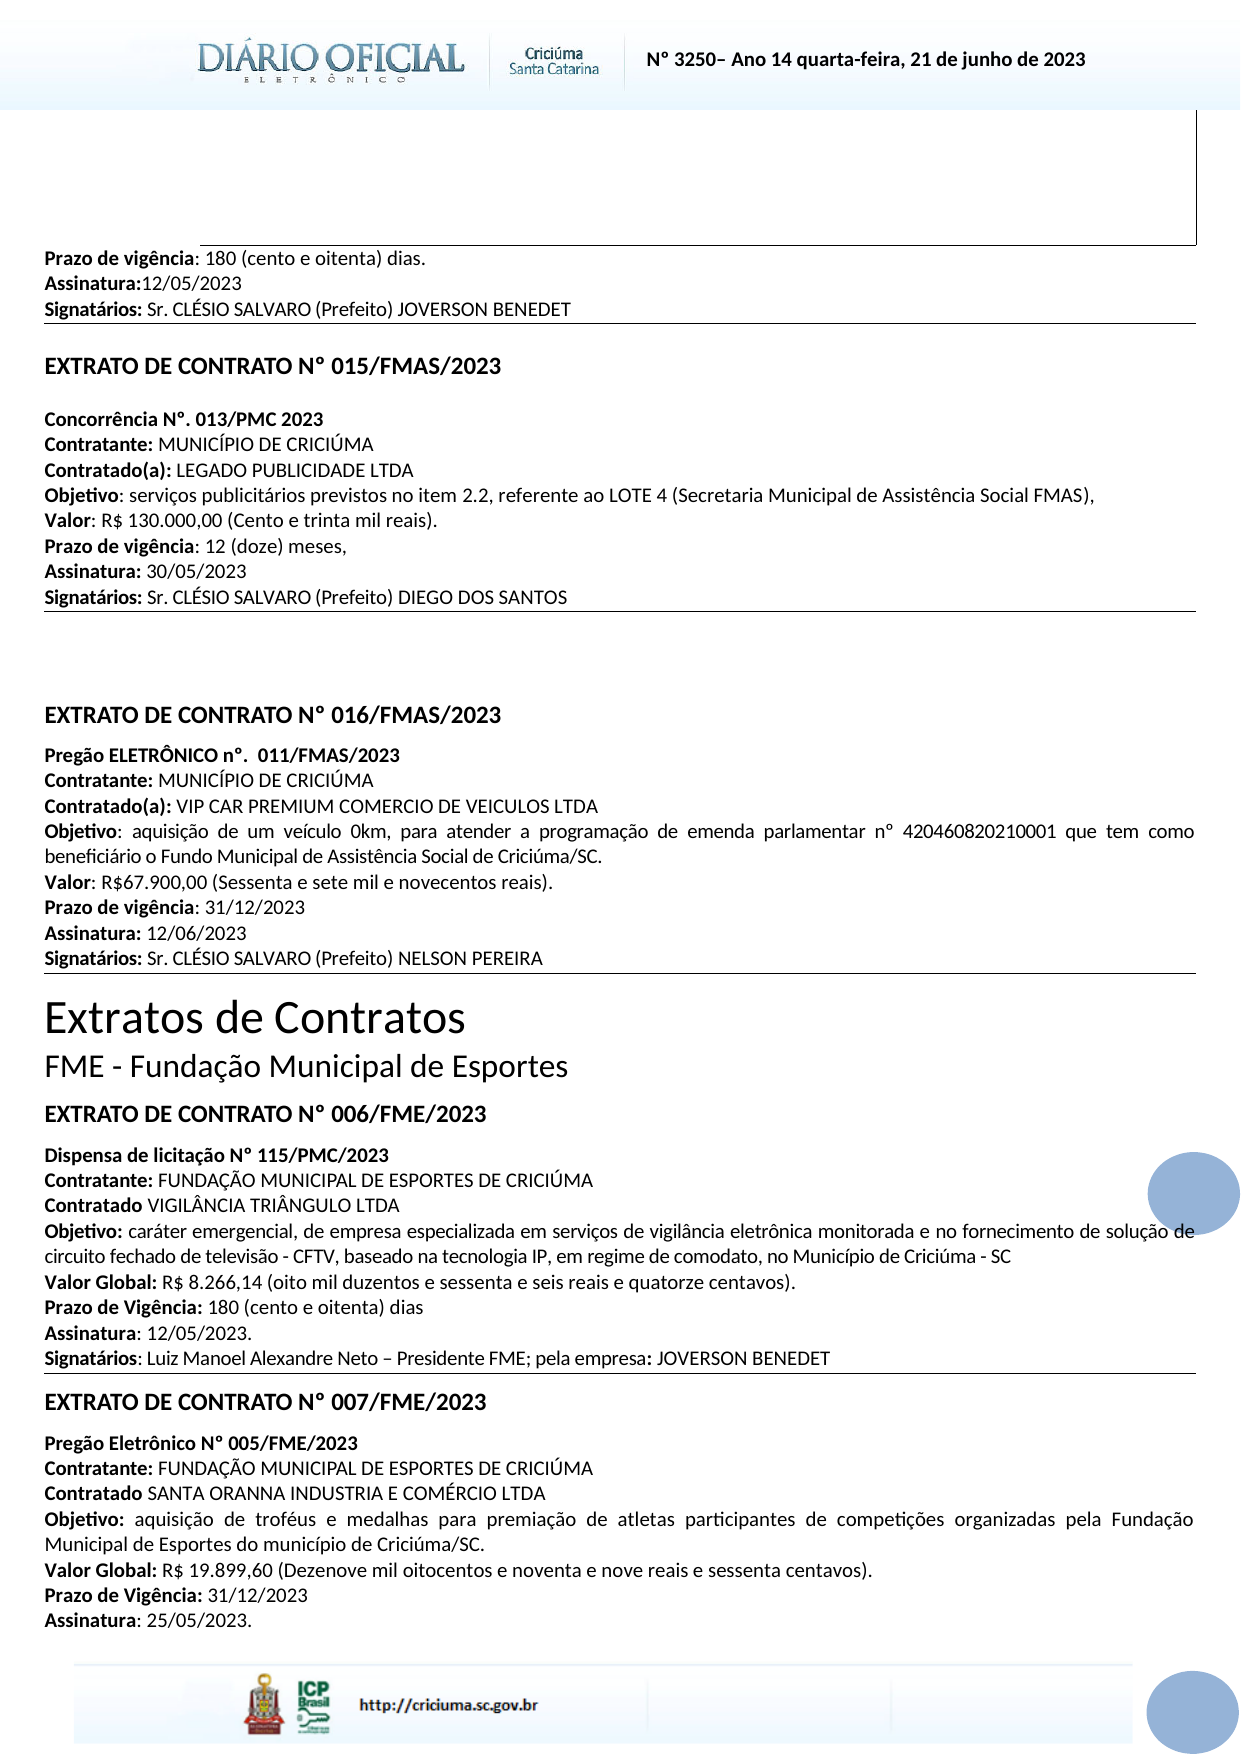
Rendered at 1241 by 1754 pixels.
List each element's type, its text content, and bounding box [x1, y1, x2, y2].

text Prazo de Vigência: 180 (cento e oitenta) dias [44, 1294, 1196, 1320]
list Prazo de vigência: 31/12/2023 [44, 894, 1196, 920]
text Concorrência Nº. 013/PMC 2023 [44, 406, 1196, 431]
text Signatários: Sr. CLÉSIO SALVARO (Prefeito) JOVERSON BENEDET [44, 296, 1196, 323]
text Contratante: FUNDAÇÃO MUNICIPAL DE ESPORTES DE CRICIÚMA [44, 1167, 1157, 1193]
text Prazo de Vigência: 31/12/2023 [44, 1582, 1196, 1608]
text Objetivo: aquisição de troféus e medalhas para premiação de atletas participantes de competições organizadas pela Fundação Municipal de Esportes do município de Criciúma/SC. [44, 1506, 1196, 1557]
text Objetivo: aquisição de um veículo 0km, para atender a programação de emenda parlamentar nº 420460820210001 que tem como beneficiário o Fundo Municipal de Assistência Social de Criciúma/SC. [44, 818, 1196, 869]
text Contratado VIGILÂNCIA TRIÂNGULO LTDA [44, 1193, 1155, 1218]
text Contratado(a): LEGADO PUBLICIDADE LTDA [44, 457, 1196, 482]
text Extratos de Contratos [44, 987, 1196, 1045]
list Prazo de vigência: 12 (doze) meses, [44, 533, 1196, 558]
text Pregão ELETRÔNICO nº. 011/FMAS/2023 [44, 742, 1196, 767]
text FME - Fundação Municipal de Esportes [44, 1045, 1196, 1086]
text Contratado(a): VIP CAR PREMIUM COMERCIO DE VEICULOS LTDA [44, 793, 1196, 818]
text Valor Global: R$ 8.266,14 (oito mil duzentos e sessenta e seis reais e quatorze centavos). [44, 1269, 1196, 1294]
text Signatários: Sr. CLÉSIO SALVARO (Prefeito) DIEGO DOS SANTOS [44, 584, 1196, 611]
text Objetivo: caráter emergencial, de empresa especializada em serviços de vigilância eletrônica monitorada e no fornecimento de solução de circuito fechado de televisão - CFTV, baseado na tecnologia IP, em regime de comodato, no Município de Criciúma - SC [44, 1218, 1196, 1269]
text Assinatura: 12/06/2023 [44, 920, 1196, 945]
text Dispensa de licitação Nº 115/PMC/2023 [44, 1142, 1196, 1167]
text Contratante: FUNDAÇÃO MUNICIPAL DE ESPORTES DE CRICIÚMA [44, 1455, 1196, 1481]
text Assinatura: 25/05/2023. [44, 1608, 1196, 1633]
text Contratado SANTA ORANNA INDUSTRIA E COMÉRCIO LTDA [44, 1481, 1196, 1506]
text EXTRATO DE CONTRATO Nº 006/FME/2023 [44, 1099, 1196, 1129]
text Contratante: MUNICÍPIO DE CRICIÚMA [44, 431, 1196, 457]
text Signatários: Sr. CLÉSIO SALVARO (Prefeito) NELSON PEREIRA [44, 945, 1196, 973]
text Signatários: Luiz Manoel Alexandre Neto – Presidente FME; pela empresa: JOVERSON BENEDET [44, 1345, 1196, 1373]
text EXTRATO DE CONTRATO Nº 007/FME/2023 [44, 1386, 1196, 1417]
text Assinatura:12/05/2023 [44, 271, 1196, 296]
text Contratante: MUNICÍPIO DE CRICIÚMA [44, 767, 1196, 793]
text Objetivo: serviços publicitários previstos no item 2.2, referente ao LOTE 4 (Secretaria Municipal de Assistência Social FMAS), [44, 482, 1196, 508]
list Prazo de vigência: 180 (cento e oitenta) dias. [44, 245, 1196, 271]
text Pregão Eletrônico Nº 005/FME/2023 [44, 1430, 1196, 1455]
list Valor: R$67.900,00 (Sessenta e sete mil e novecentos reais). [44, 869, 1196, 894]
text Assinatura: 30/05/2023 [44, 558, 1196, 584]
text Assinatura: 12/05/2023. [44, 1320, 1196, 1345]
text EXTRATO DE CONTRATO Nº 015/FMAS/2023 [44, 350, 1196, 381]
text EXTRATO DE CONTRATO Nº 016/FMAS/2023 [44, 699, 1196, 729]
list Valor: R$ 130.000,00 (Cento e trinta mil reais). [44, 508, 1196, 533]
text Valor Global: R$ 19.899,60 (Dezenove mil oitocentos e noventa e nove reais e sessenta centavos). [44, 1557, 1196, 1582]
